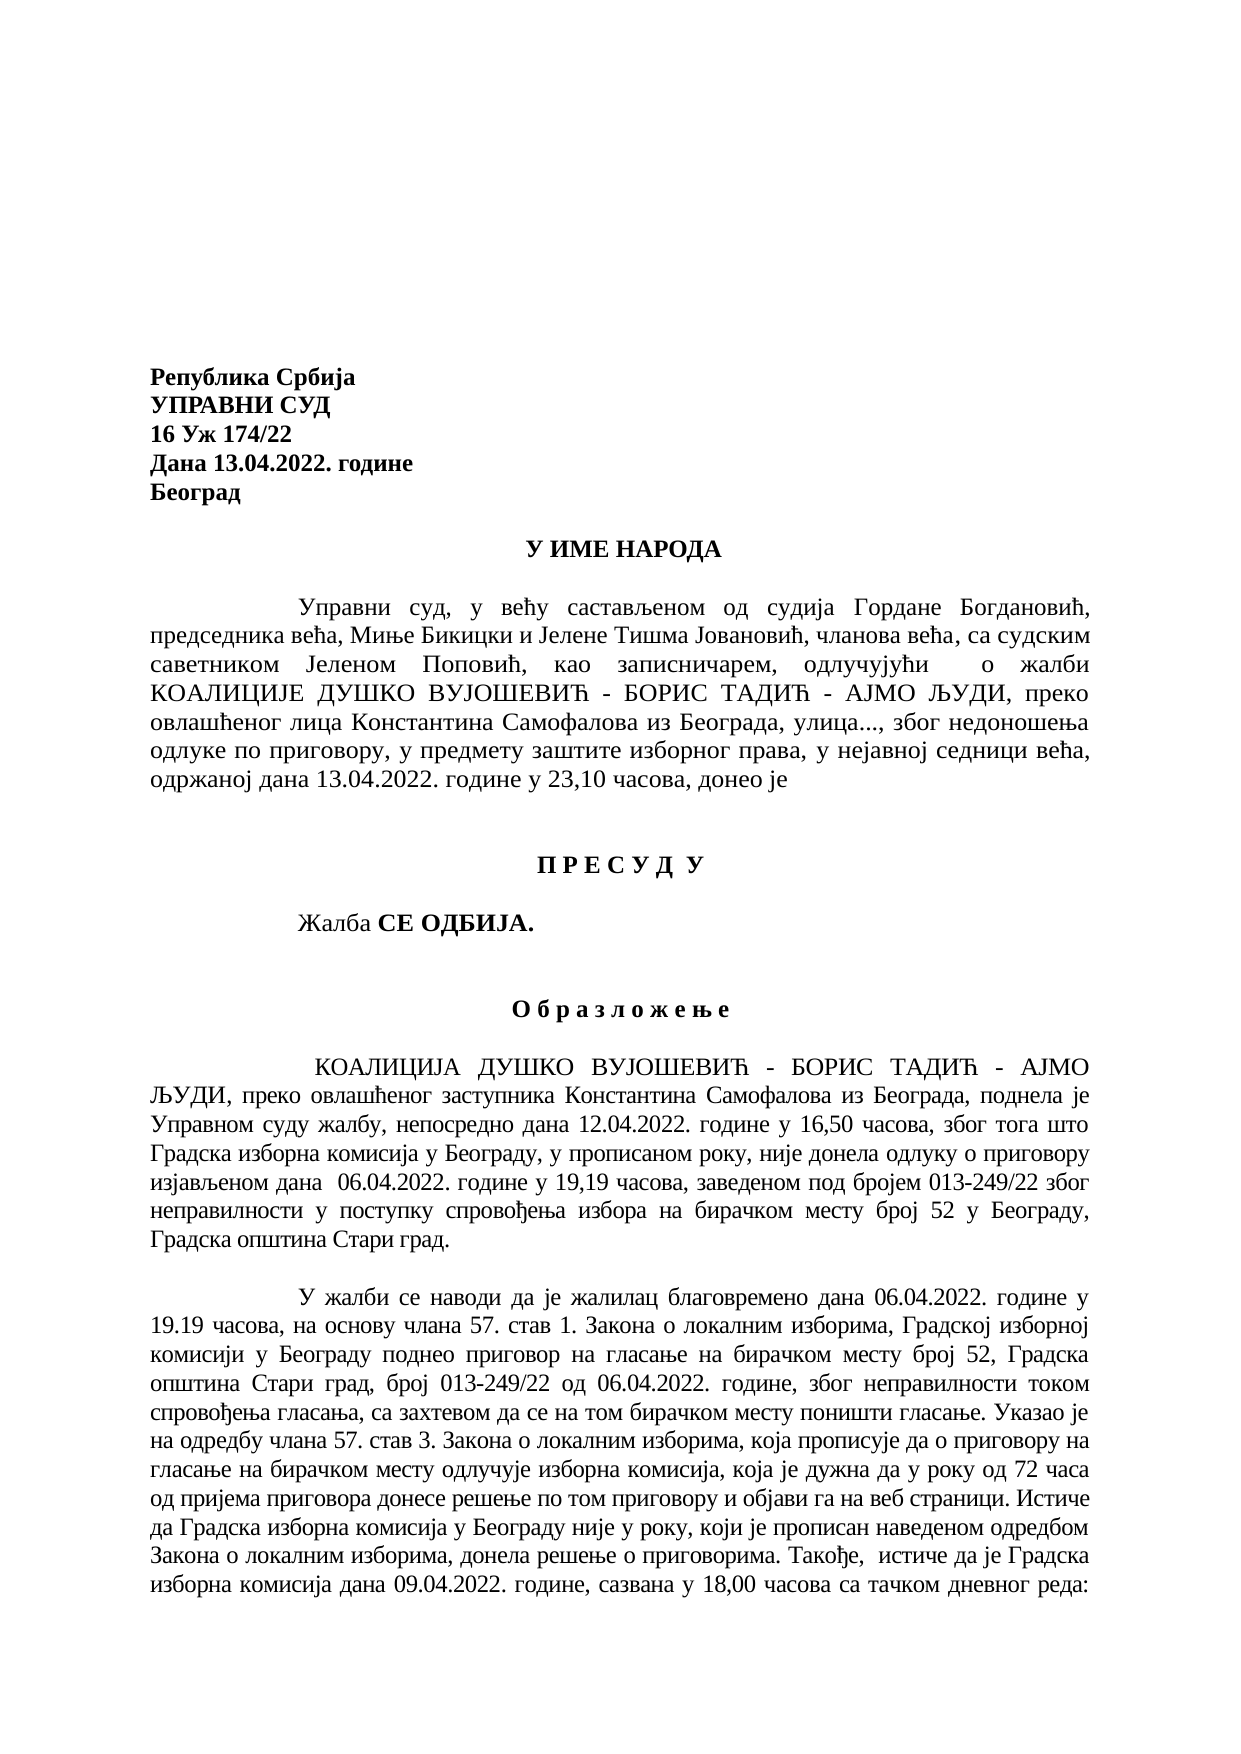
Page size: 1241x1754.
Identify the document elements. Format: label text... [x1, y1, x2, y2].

text У ИМЕ НАРОДА [150, 534, 1091, 563]
text Република Србија [150, 148, 1091, 391]
text Управни суд, у већу састављеном од судија Гордане Богдановић, председника већа, Миње Бикицки и Јелене Тишма Јовановић, чланова већа, са судским саветником Јеленом Поповић, као записничарем, одлучујући о жалби КОАЛИЦИЈЕ ДУШКО ВУЈОШЕВИЋ - БОРИС ТАДИЋ - АЈМО ЉУДИ, преко овлашћеног лица Константина Самофалова из Београда, улица..., због недоношења одлуке по приговору, у предмету заштите изборног права, у нејавној седници већа, одржаној дана 13.04.2022. године у 23,10 часова, донео је [150, 592, 1091, 793]
text О б р а з л о ж е њ е [150, 994, 1091, 1023]
text Дана 13.04.2022. године [150, 448, 1091, 477]
text У жалби се наводи да је жалилац благовремено дана 06.04.2022. године у 19.19 часова, на основу члана 57. став 1. Закона о локалним изборима, Градској изборној комисији у Београду поднео приговор на гласање на бирачком месту број 52, Градска општина Стари град, број 013-249/22 од 06.04.2022. године, због неправилности током спровођења гласања, са захтевом да се на том бирачком месту поништи гласање. Указао је на одредбу члана 57. став 3. Закона о локалним изборима, која прописује да о приговору на гласање на бирачком месту одлучује изборна комисија, која је дужна да у року од 72 часа од пријема приговора донесе решење по том приговору и објави га на веб страници. Истиче да Градска изборна комисија у Београду није у року, који је прописан наведеном одредбом Закона о локалним изборима, донела решење о приговорима. Такође, истиче да је Градска изборна комисија дана 09.04.2022. године, сазвана у 18,00 часова са тачком дневног реда: [150, 1282, 1091, 1598]
text П Р Е С У Д У [150, 851, 1091, 879]
text 16 Уж 174/22 [150, 419, 1091, 448]
text УПРАВНИ СУД [150, 391, 1091, 419]
text Београд [150, 477, 1091, 506]
text КОАЛИЦИЈА ДУШКО ВУЈОШЕВИЋ - БОРИС ТАДИЋ - АЈМО ЉУДИ, преко овлашћеног заступника Константина Самофалова из Београда, поднела је Управном суду жалбу, непосредно дана 12.04.2022. године у 16,50 часова, због тога што Градска изборна комисија у Београду, у прописаном року, није донела одлуку о приговору изјављеном дана 06.04.2022. године у 19,19 часова, заведеном под бројем 013-249/22 због неправилности у поступку спровођења избора на бирачком месту број 52 у Београду, Градска општина Стари град. [150, 1052, 1091, 1253]
text Жалба СЕ ОДБИЈА. [150, 908, 1091, 937]
